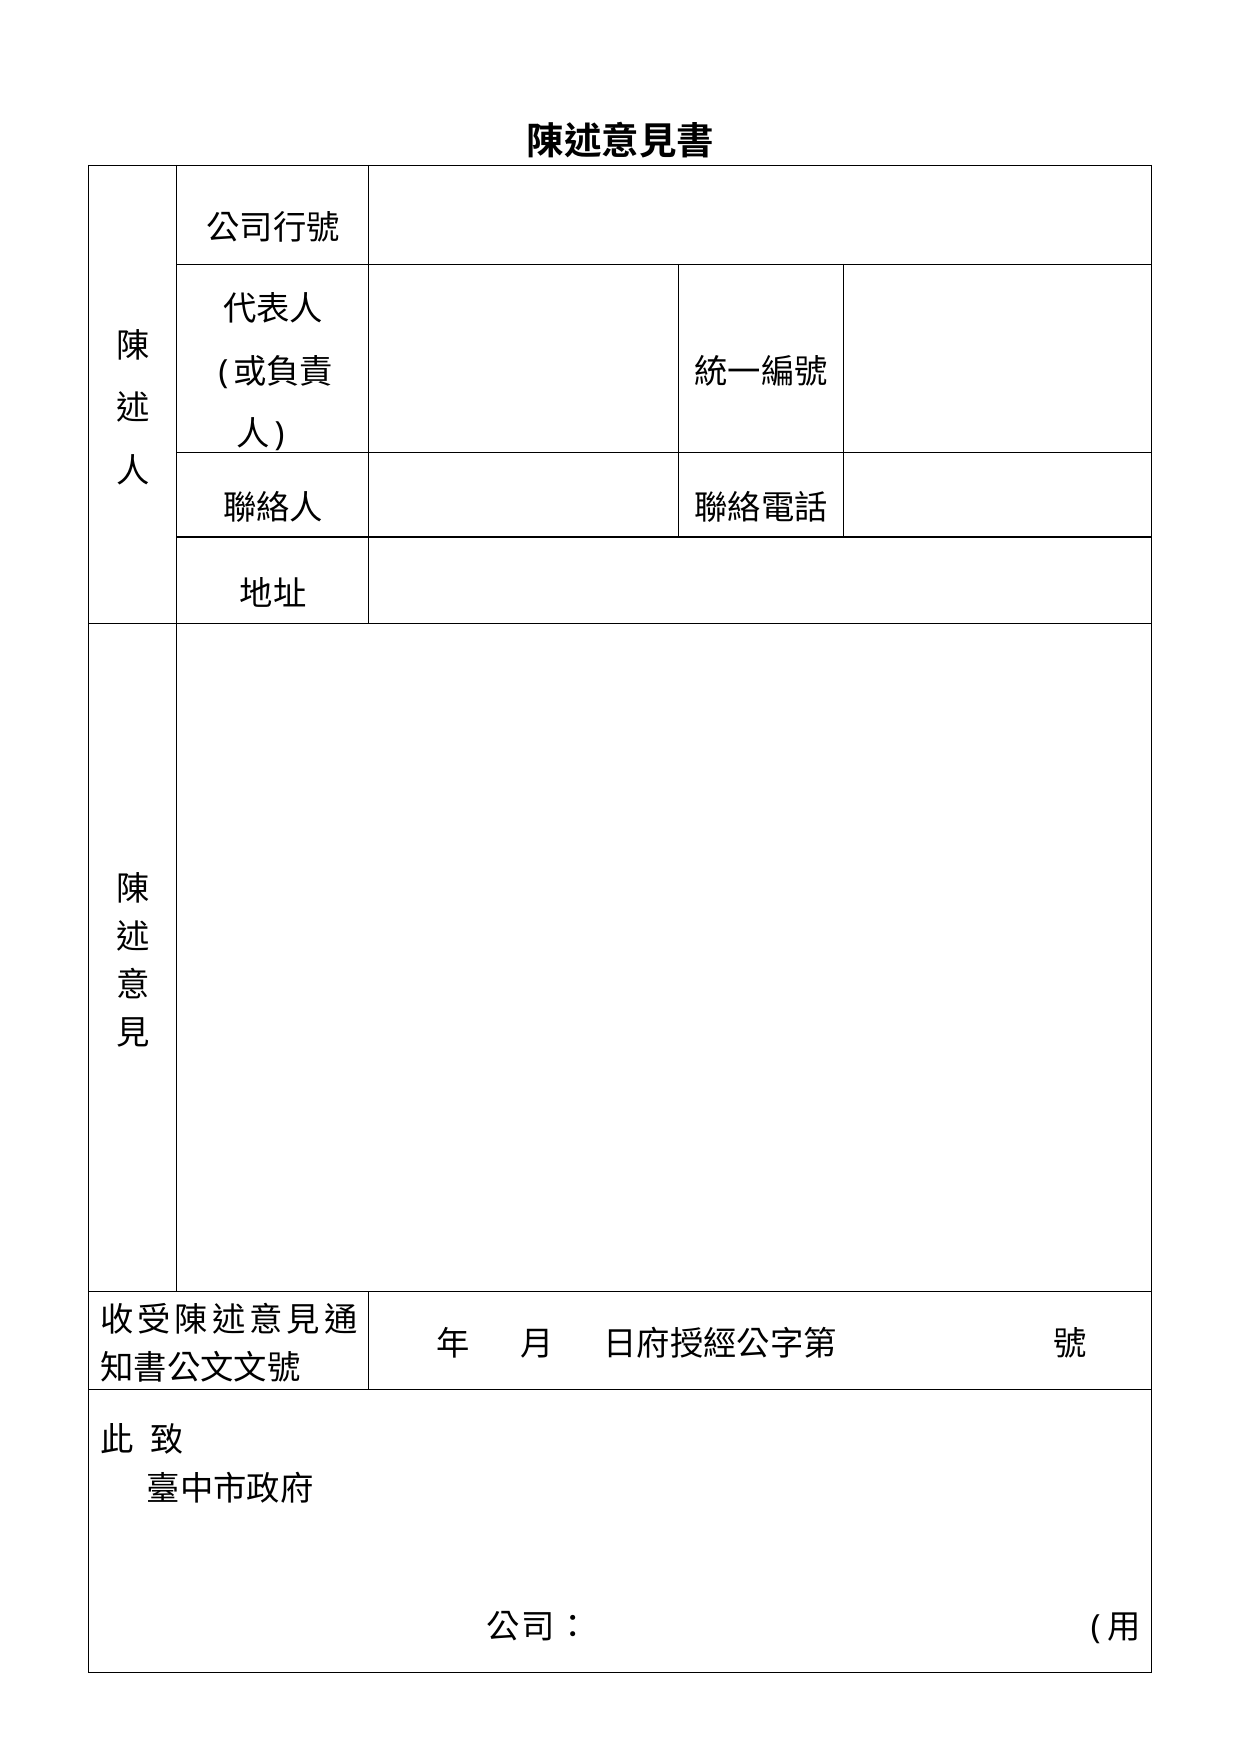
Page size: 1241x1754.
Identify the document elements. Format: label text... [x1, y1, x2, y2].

table_cell 收受陳述意見通知書公文文號 [89, 1292, 368, 1389]
table_cell [369, 265, 678, 452]
table_cell 聯絡電話 [679, 453, 843, 536]
table_header [369, 166, 1151, 264]
text 陳述意見書 [118, 111, 1122, 165]
table_cell [844, 453, 1151, 536]
table_cell 代表人 (或負責人) [177, 265, 368, 452]
table_cell 陳述意見 [89, 624, 176, 1291]
table_cell [369, 538, 1151, 623]
table_cell [844, 265, 1151, 452]
table_cell 年 月 日府授經公字第 號 [369, 1292, 1151, 1389]
table_cell 此 致 臺中市政府 公司： (用 [89, 1390, 1151, 1672]
table_header 公司行號 [177, 166, 368, 264]
table_cell 統一編號 [679, 265, 843, 452]
table_header 陳述人 [89, 166, 176, 623]
table_cell [369, 453, 678, 536]
table_cell [177, 624, 1151, 1291]
table_cell 聯絡人 [177, 453, 368, 536]
table_cell 地址 [177, 538, 368, 623]
